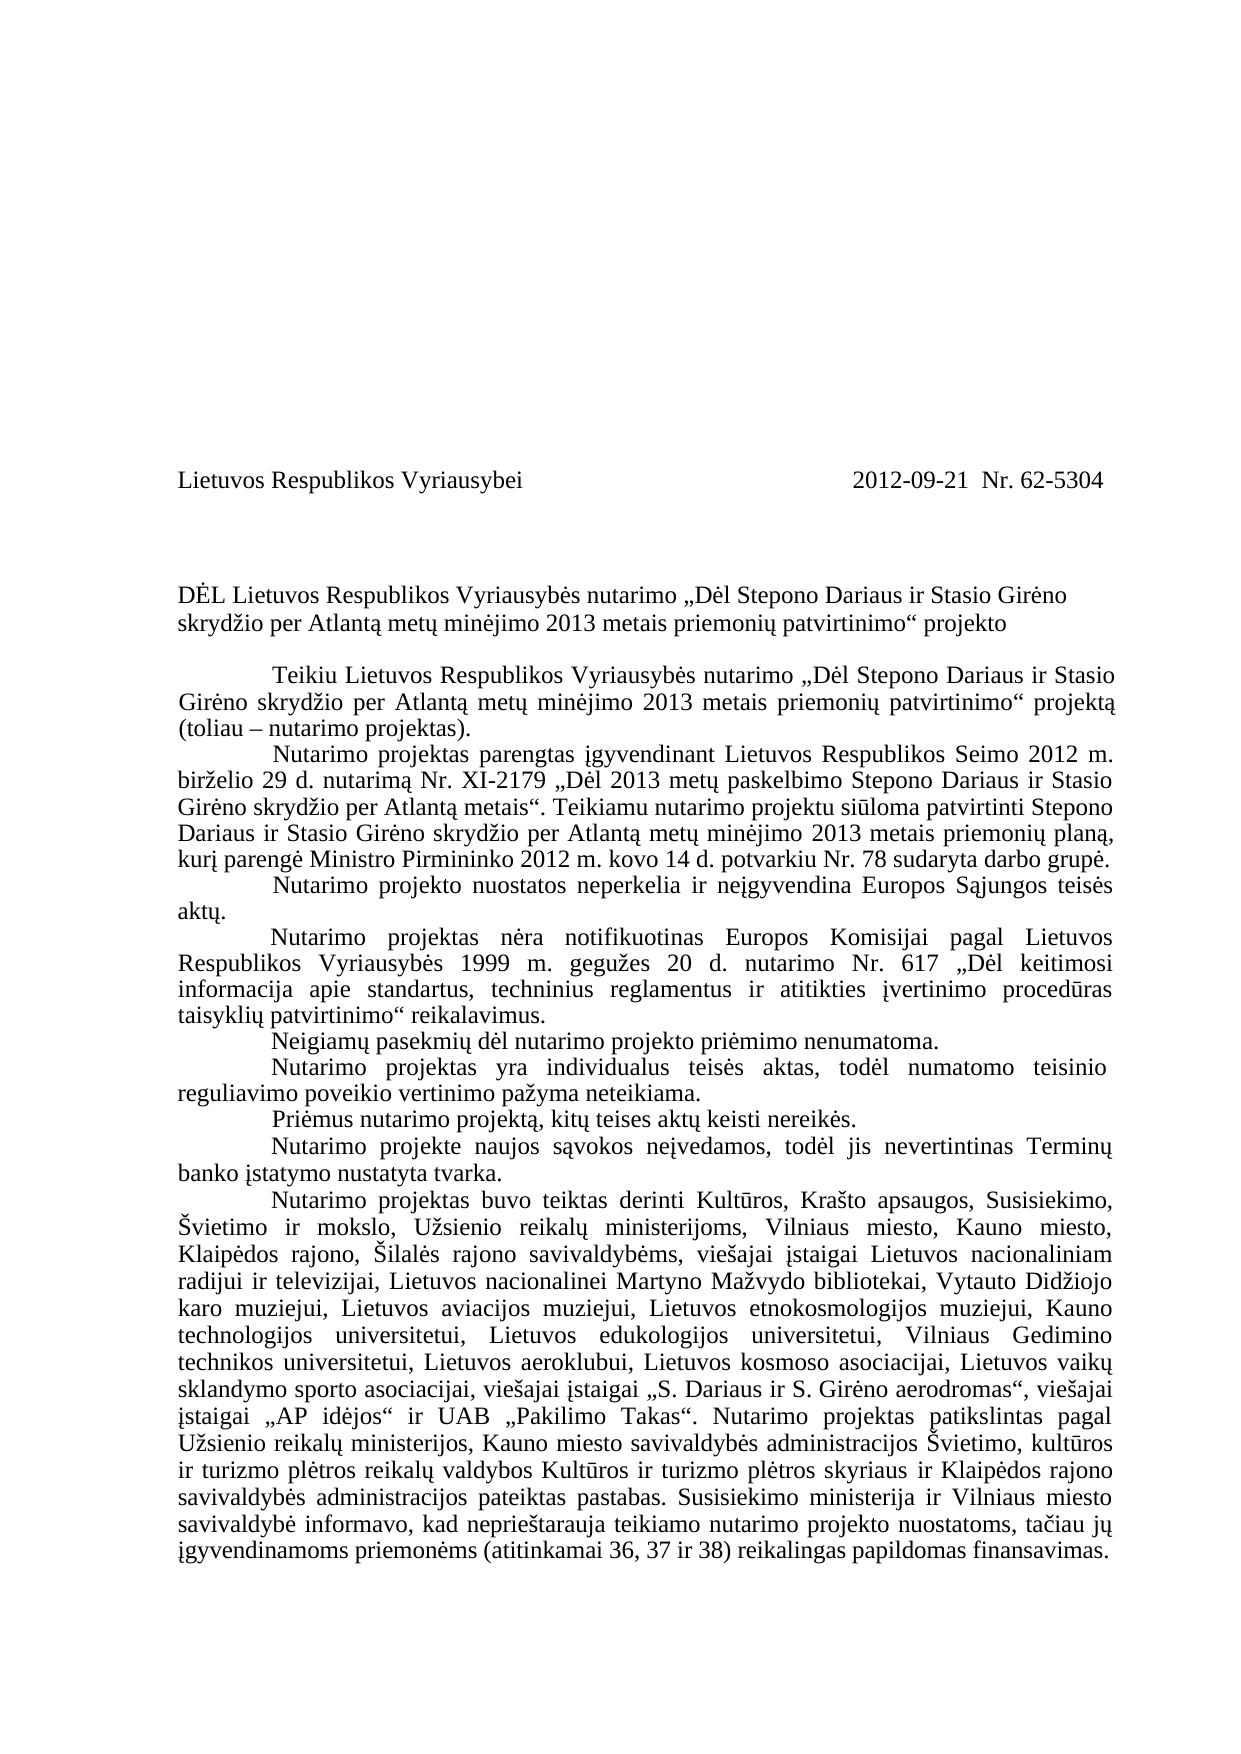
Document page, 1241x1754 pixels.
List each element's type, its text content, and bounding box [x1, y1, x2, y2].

text Nutarimo projektas parengtas įgyvendinant Lietuvos Respublikos Seimo 2012 m. birželio 29 d. nutarimą Nr. XI-2179 „Dėl 2013 metų paskelbimo Stepono Dariaus ir Stasio Girėno skrydžio per Atlantą metais“. Teikiamu nutarimo projektu siūloma patvirtinti Stepono Dariaus ir Stasio Girėno skrydžio per Atlantą metų minėjimo 2013 metais priemonių planą, kurį parengė Ministro Pirmininko 2012 m. kovo 14 d. potvarkiu Nr. 78 sudaryta darbo grupė. [177, 742, 1114, 872]
text Nutarimo projektas buvo teiktas derinti Kultūros, Krašto apsaugos, Susisiekimo, Švietimo ir mokslo, Užsienio reikalų ministerijoms, Vilniaus miesto, Kauno miesto, Klaipėdos rajono, Šilalės rajono savivaldybėms, viešajai įstaigai Lietuvos nacionaliniam radijui ir televizijai, Lietuvos nacionalinei Martyno Mažvydo bibliotekai, Vytauto Didžiojo karo muziejui, Lietuvos aviacijos muziejui, Lietuvos etnokosmologijos muziejui, Kauno technologijos universitetui, Lietuvos edukologijos universitetui, Vilniaus Gedimino technikos universitetui, Lietuvos aeroklubui, Lietuvos kosmoso asociacijai, Lietuvos vaikų sklandymo sporto asociacijai, viešajai įstaigai „S. Dariaus ir S. Girėno aerodromas“, viešajai įstaigai „AP idėjos“ ir UAB „Pakilimo Takas“. Nutarimo projektas patikslintas pagal Užsienio reikalų ministerijos, Kauno miesto savivaldybės administracijos Švietimo, kultūros ir turizmo plėtros reikalų valdybos Kultūros ir turizmo plėtros skyriaus ir Klaipėdos rajono savivaldybės administracijos pateiktas pastabas. Susisiekimo ministerija ir Vilniaus miesto savivaldybė informavo, kad neprieštarauja teikiamo nutarimo projekto nuostatoms, tačiau jų įgyvendinamoms priemonėms (atitinkamai 36, 37 ir 38) reikalingas papildomas finansavimas. [178, 1187, 1113, 1564]
text DĖL Lietuvos Respublikos Vyriausybės nutarimo „Dėl Stepono Dariaus ir Stasio Girėno skrydžio per Atlantą metų minėjimo 2013 metais priemonių patvirtinimo“ projekto [177, 580, 1152, 637]
text Lietuvos Respublikos Vyriausybei 2012-09-21 Nr. 62-5304 [177, 465, 1152, 493]
text Nutarimo projektas nėra notifikuotinas Europos Komisijai pagal Lietuvos Respublikos Vyriausybės 1999 m. gegužes 20 d. nutarimo Nr. 617 „Dėl keitimosi informacija apie standartus, techninius reglamentus ir atitikties įvertinimo procedūras taisyklių patvirtinimo“ reikalavimus. [178, 924, 1113, 1028]
text Nutarimo projekte naujos sąvokos neįvedamos, todėl jis nevertintinas Terminų banko įstatymo nustatyta tvarka. [178, 1133, 1113, 1187]
text Teikiu Lietuvos Respublikos Vyriausybės nutarimo „Dėl Stepono Dariaus ir Stasio Girėno skrydžio per Atlantą metų minėjimo 2013 metais priemonių patvirtinimo“ projektą (toliau – nutarimo projektas). [178, 663, 1116, 742]
text Nutarimo projektas yra individualus teisės aktas, todėl numatomo teisinio reguliavimo poveikio vertinimo pažyma neteikiama. [177, 1054, 1107, 1107]
text Priėmus nutarimo projektą, kitų teises aktų keisti nereikės. [272, 1107, 1152, 1133]
text Nutarimo projekto nuostatos neperkelia ir neįgyvendina Europos Sąjungos teisės aktų. [177, 872, 1114, 924]
text Neigiamų pasekmių dėl nutarimo projekto priėmimo nenumatoma. [271, 1028, 1152, 1054]
